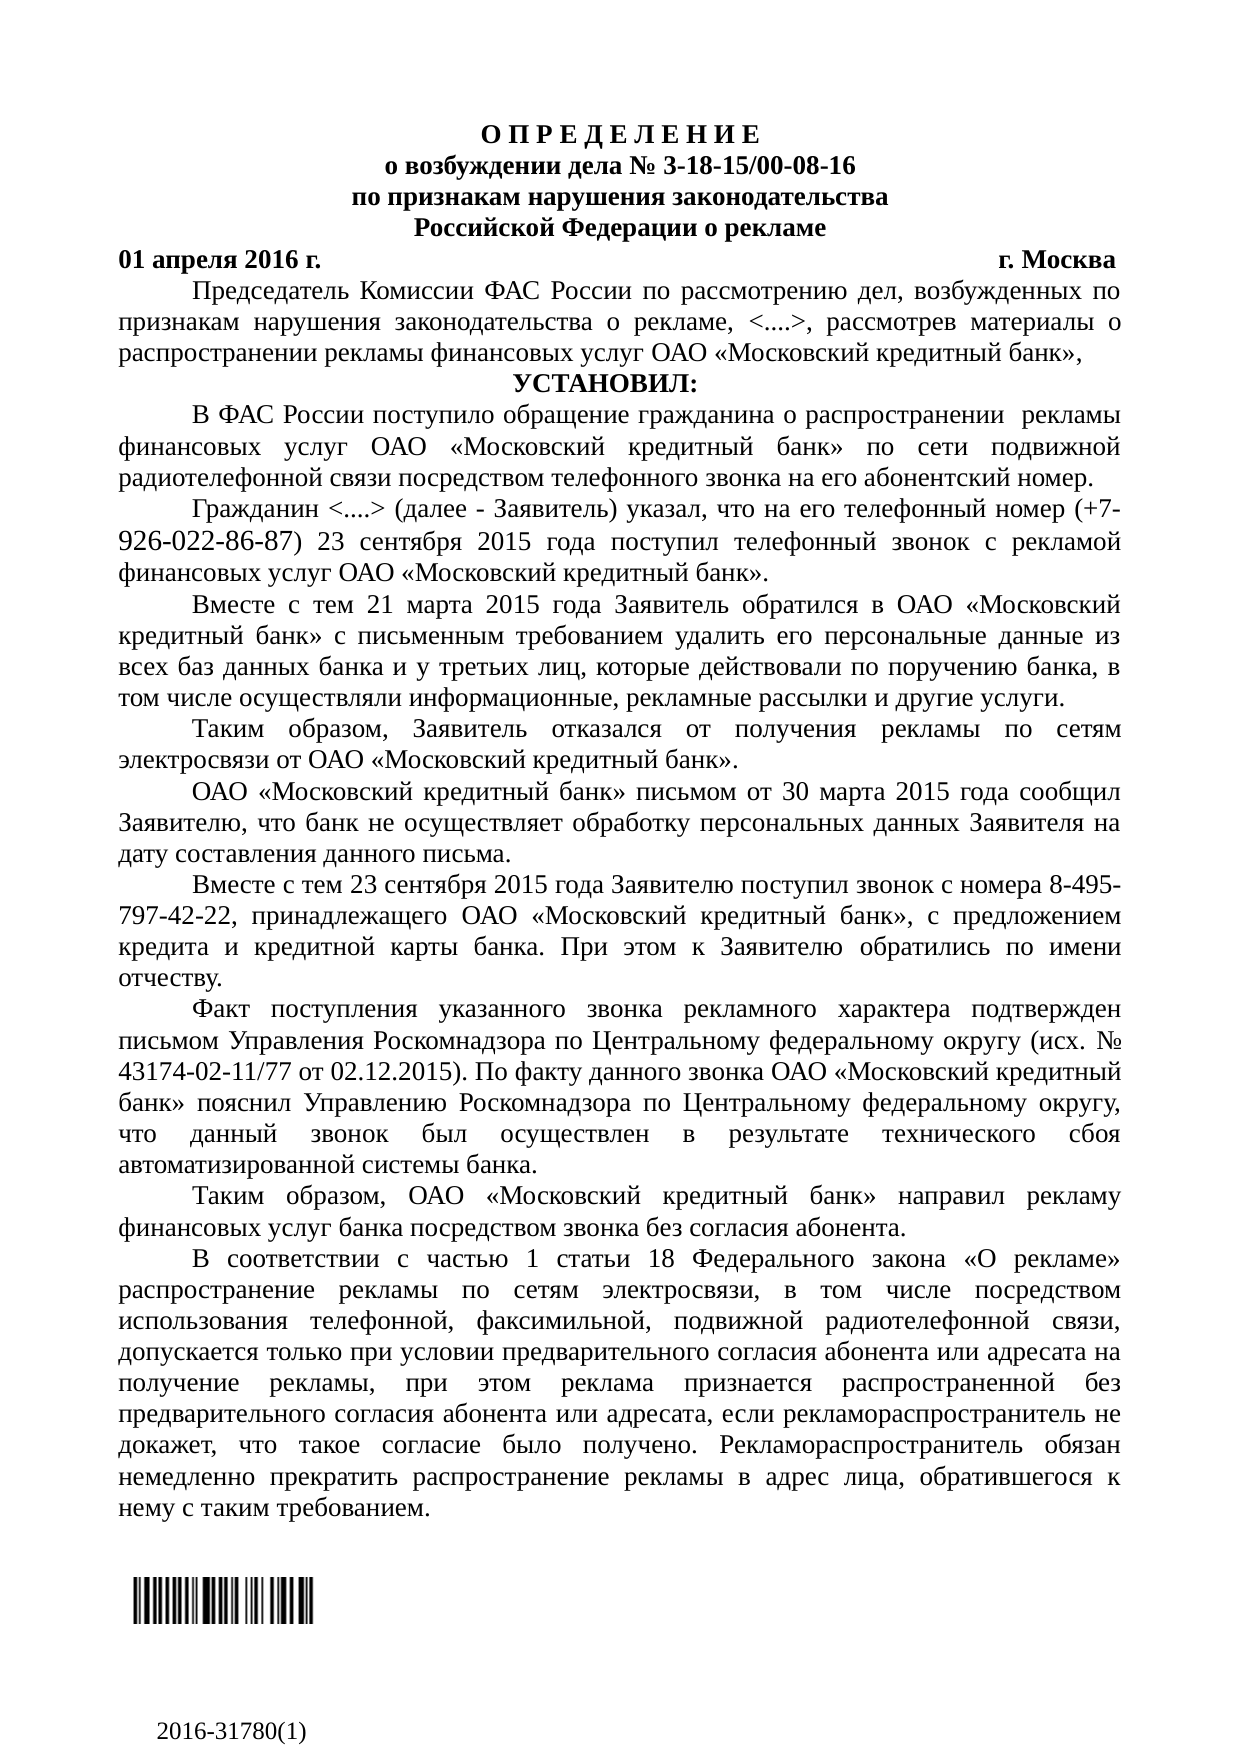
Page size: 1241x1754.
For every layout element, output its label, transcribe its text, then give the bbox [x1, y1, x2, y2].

text Таким образом, ОАО «Московский кредитный банк» направил рекламу финансовых услуг банка посредством звонка без согласия абонента. [118, 1179, 1122, 1242]
text Факт поступления указанного звонка рекламного характера подтвержден письмом Управления Роскомнадзора по Центральному федеральному округу (исх. № 43174-02-11/77 от 02.12.2015). По факту данного звонка ОАО «Московский кредитный банк» пояснил Управлению Роскомнадзора по Центральному федеральному округу, что данный звонок был осуществлен в результате технического сбоя автоматизированной системы банка. [118, 993, 1122, 1179]
text В соответствии с частью 1 статьи 18 Федерального закона «О рекламе» распространение рекламы по сетям электросвязи, в том числе посредством использования телефонной, факсимильной, подвижной радиотелефонной связи, допускается только при условии предварительного согласия абонента или адресата на получение рекламы, при этом реклама признается распространенной без предварительного согласия абонента или адресата, если рекламораспространитель не докажет, что такое согласие было получено. Рекламораспространитель обязан немедленно прекратить распространение рекламы в адрес лица, обратившегося к нему с таким требованием. [118, 1242, 1122, 1522]
text Председатель Комиссии ФАС России по рассмотрению дел, возбужденных по признакам нарушения законодательства о рекламе, <....>, рассмотрев материалы о распространении рекламы финансовых услуг ОАО «Московский кредитный банк», [118, 274, 1122, 367]
text о возбуждении дела № 3-18-15/00-08-16 [118, 149, 1122, 180]
text Вместе с тем 21 марта 2015 года Заявитель обратился в ОАО «Московский кредитный банк» с письменным требованием удалить его персональные данные из всех баз данных банка и у третьих лиц, которые действовали по поручению банка, в том числе осуществляли информационные, рекламные рассылки и другие услуги. [118, 588, 1122, 712]
text Гражданин <....> (далее - Заявитель) указал, что на его телефонный номер (+7-926-022-86-87) 23 сентября 2015 года поступил телефонный звонок с рекламой финансовых услуг ОАО «Московский кредитный банк». [118, 492, 1122, 588]
picture [118, 1577, 331, 1624]
text В ФАС России поступило обращение гражданина о распространении рекламы финансовых услуг ОАО «Московский кредитный банк» по сети подвижной радиотелефонной связи посредством телефонного звонка на его абонентский номер. [118, 398, 1122, 492]
text ОАО «Московский кредитный банк» письмом от 30 марта 2015 года сообщил Заявителю, что банк не осуществляет обработку персональных данных Заявителя на дату составления данного письма. [118, 774, 1122, 868]
text УСТАНОВИЛ: [487, 367, 1122, 398]
text О П Р Е Д Е Л Е Н И Е [118, 118, 1122, 149]
text Российской Федерации о рекламе [118, 212, 1122, 243]
text Таким образом, Заявитель отказался от получения рекламы по сетям электросвязи от ОАО «Московский кредитный банк». [118, 712, 1122, 774]
text по признакам нарушения законодательства [118, 180, 1122, 212]
text Вместе с тем 23 сентября 2015 года Заявителю поступил звонок с номера 8-495-797-42-22, принадлежащего ОАО «Московский кредитный банк», с предложением кредита и кредитной карты банка. При этом к Заявителю обратились по имени отчеству. [118, 868, 1122, 993]
text 01 апреля 2016 г. г. Москва [118, 243, 1122, 274]
